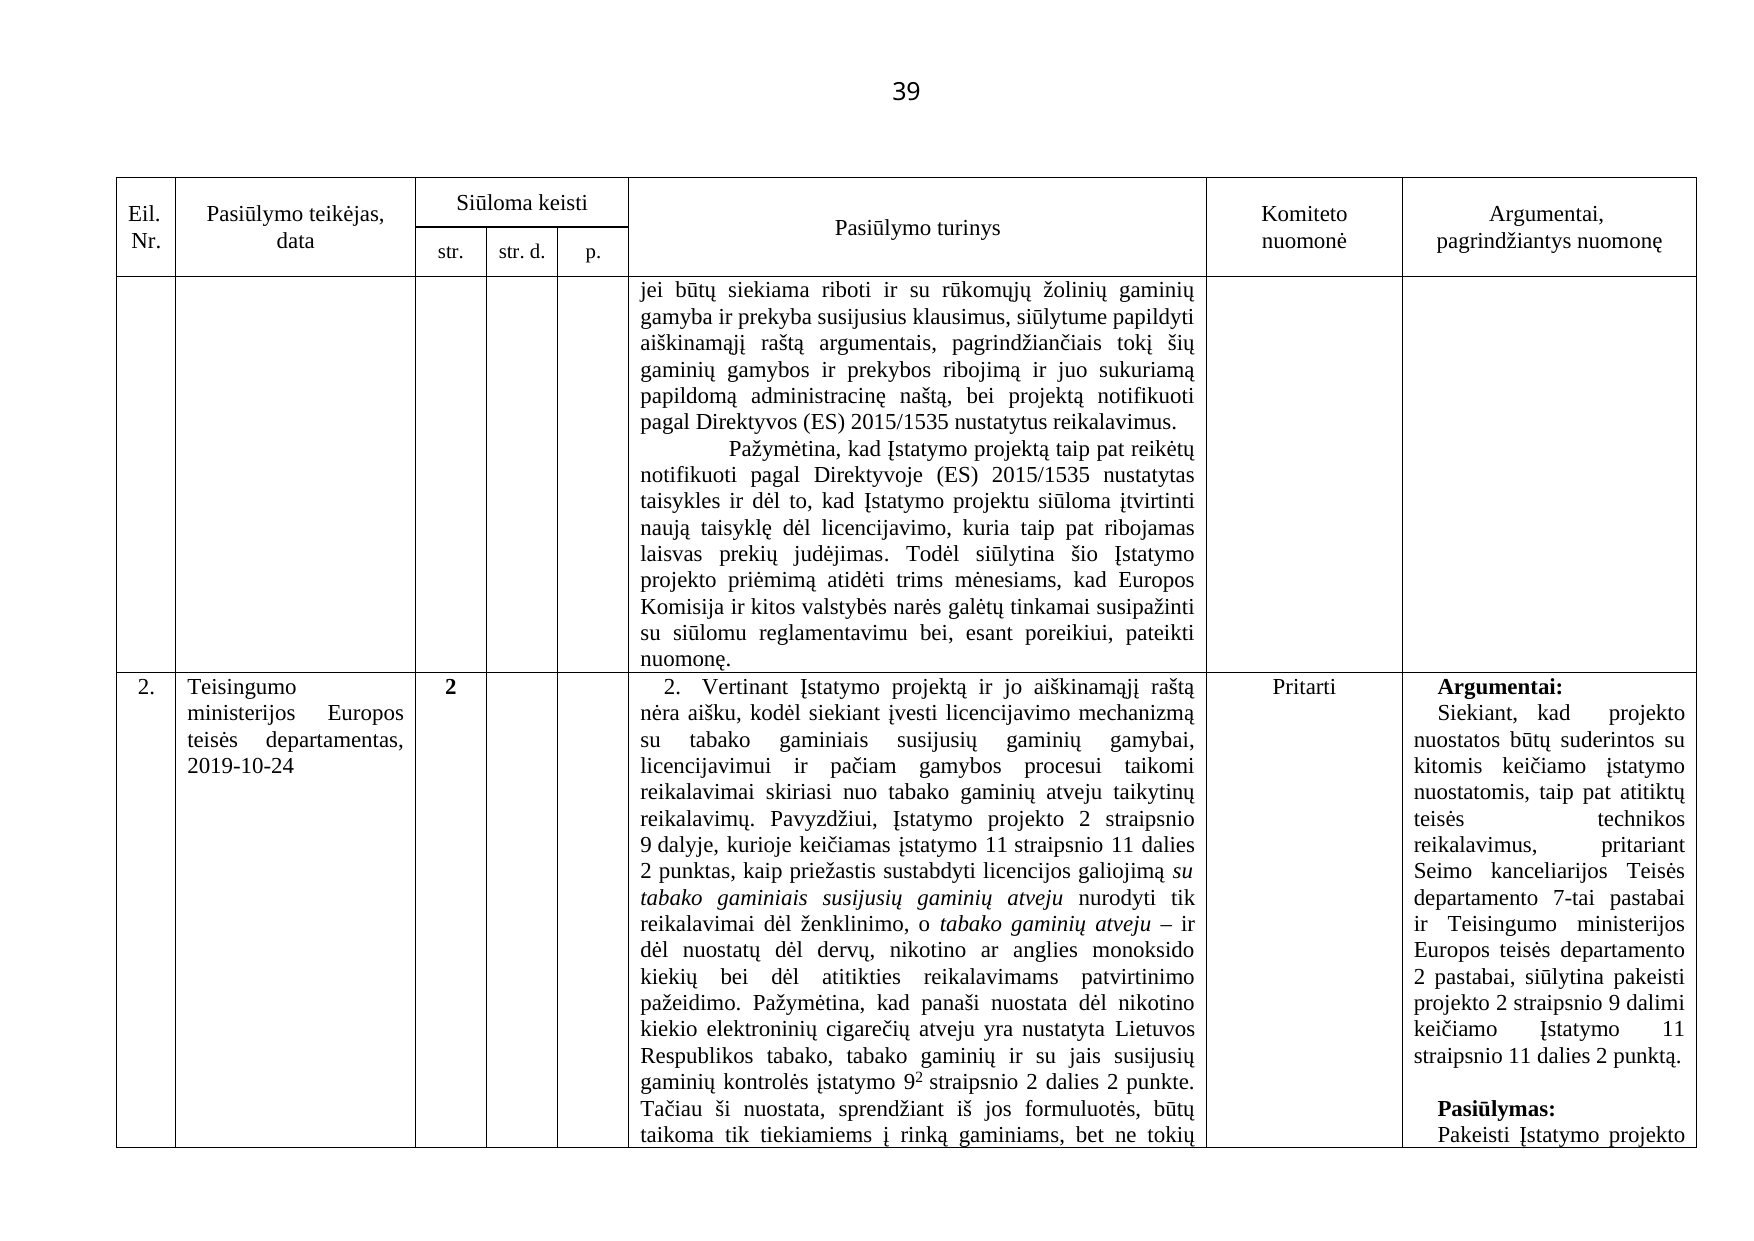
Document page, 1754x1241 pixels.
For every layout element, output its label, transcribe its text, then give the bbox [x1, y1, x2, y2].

table_cell 2. [117, 673, 175, 1147]
table_header Argumentai, pagrindžiantys nuomonę [1403, 178, 1696, 276]
table_cell 2. Vertinant Įstatymo projektą ir jo aiškinamąjį raštą nėra aišku, kodėl siekiant įvesti licencijavimo mechanizmą su tabako gaminiais susijusių gaminių gamybai, licencijavimui ir pačiam gamybos procesui taikomi reikalavimai skiriasi nuo tabako gaminių atveju taikytinų reikalavimų. Pavyzdžiui, Įstatymo projekto 2 straipsnio 9 dalyje, kurioje keičiamas įstatymo 11 straipsnio 11 dalies 2 punktas, kaip priežastis sustabdyti licencijos galiojimą su tabako gaminiais susijusių gaminių atveju nurodyti tik reikalavimai dėl ženklinimo, o tabako gaminių atveju – ir dėl nuostatų dėl dervų, nikotino ar anglies monoksido kiekių bei dėl atitikties reikalavimams patvirtinimo pažeidimo. Pažymėtina, kad panaši nuostata dėl nikotino kiekio elektroninių cigarečių atveju yra nustatyta Lietuvos Respublikos tabako, tabako gaminių ir su jais susijusių gaminių kontrolės įstatymo 92 straipsnio 2 dalies 2 punkte. Tačiau ši nuostata, sprendžiant iš jos formuluotės, būtų taikoma tik tiekiamiems į rinką gaminiams, bet ne tokių [629, 673, 1206, 1147]
table_header Pasiūlymo turinys [629, 178, 1206, 276]
table_cell str. [416, 228, 486, 276]
table_cell Teisingumo ministerijos Europos teisės departamentas, 2019-10-24 [176, 673, 415, 1147]
table_cell [176, 277, 415, 672]
table_cell p. [558, 228, 628, 276]
table_header Siūloma keisti [416, 178, 628, 226]
table_cell [558, 673, 628, 1147]
table_cell Pritarti [1207, 673, 1402, 1147]
table_cell [558, 277, 628, 672]
table_cell [416, 277, 486, 672]
table_cell 2 [416, 673, 486, 1147]
table_cell str. d. [487, 228, 557, 276]
table_cell [487, 277, 557, 672]
table_cell [1207, 277, 1402, 672]
table_cell [487, 673, 557, 1147]
table_header Komiteto nuomonė [1207, 178, 1402, 276]
table_header Eil. Nr. [117, 178, 175, 276]
table_cell jei būtų siekiama riboti ir su rūkomųjų žolinių gaminių gamyba ir prekyba susijusius klausimus, siūlytume papildyti aiškinamąjį raštą argumentais, pagrindžiančiais tokį šių gaminių gamybos ir prekybos ribojimą ir juo sukuriamą papildomą administracinę naštą, bei projektą notifikuoti pagal Direktyvos (ES) 2015/1535 nustatytus reikalavimus. Pažymėtina, kad Įstatymo projektą taip pat reikėtų notifikuoti pagal Direktyvoje (ES) 2015/1535 nustatytas taisykles ir dėl to, kad Įstatymo projektu siūloma įtvirtinti naują taisyklę dėl licencijavimo, kuria taip pat ribojamas laisvas prekių judėjimas. Todėl siūlytina šio Įstatymo projekto priėmimą atidėti trims mėnesiams, kad Europos Komisija ir kitos valstybės narės galėtų tinkamai susipažinti su siūlomu reglamentavimu bei, esant poreikiui, pateikti nuomonę. [629, 277, 1206, 672]
table_header Pasiūlymo teikėjas, data [176, 178, 415, 276]
table_cell [117, 277, 175, 672]
table_cell Argumentai: Siekiant, kad projekto nuostatos būtų suderintos su kitomis keičiamo įstatymo nuostatomis, taip pat atitiktų teisės technikos reikalavimus, pritariant Seimo kanceliarijos Teisės departamento 7-tai pastabai ir Teisingumo ministerijos Europos teisės departamento 2 pastabai, siūlytina pakeisti projekto 2 straipsnio 9 dalimi keičiamo Įstatymo 11 straipsnio 11 dalies 2 punktą. Pasiūlymas: Pakeisti Įstatymo projekto [1403, 673, 1696, 1147]
table_cell [1403, 277, 1696, 672]
